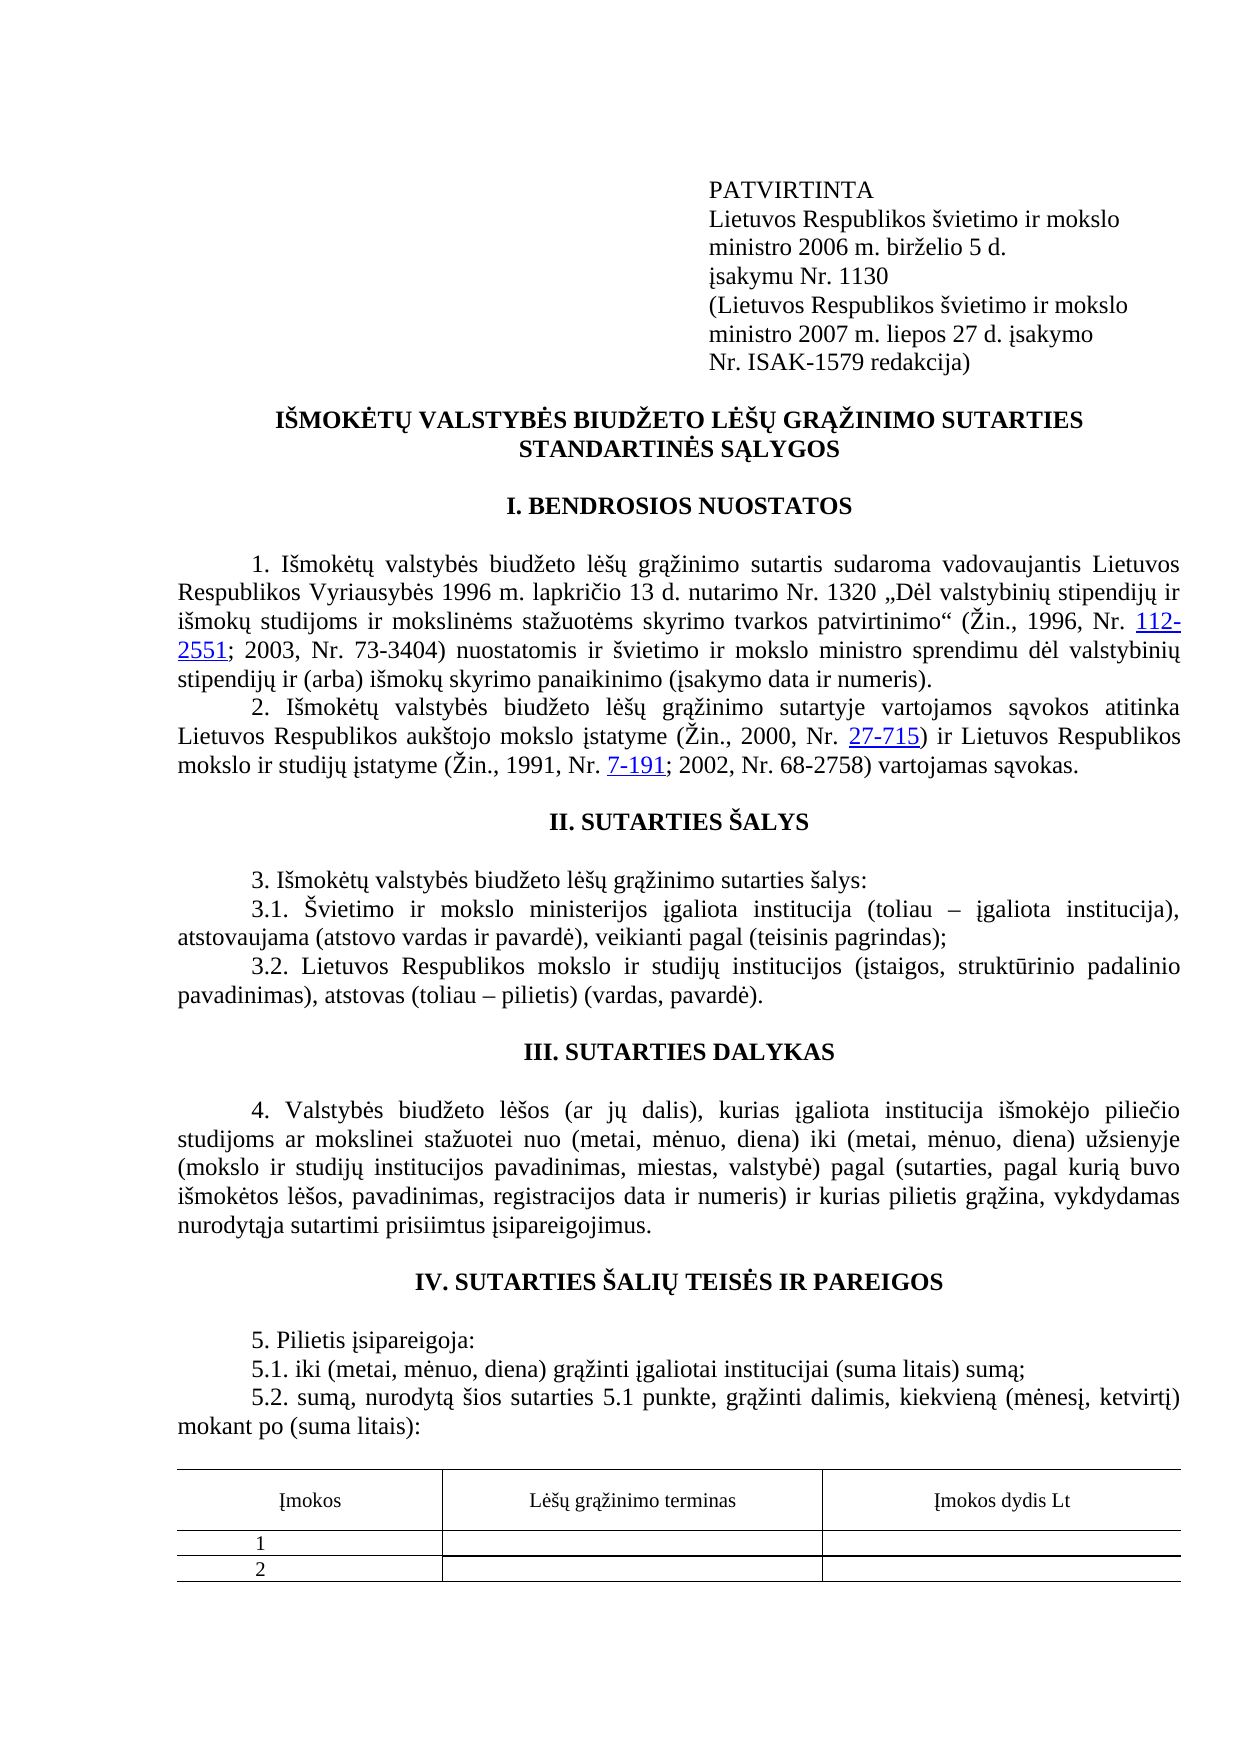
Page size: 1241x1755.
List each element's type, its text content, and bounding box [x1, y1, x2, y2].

table_header Įmokos dydis Lt [823, 1470, 1181, 1529]
table_cell 1 [177, 1531, 442, 1555]
text 4. Valstybės biudžeto lėšos (ar jų dalis), kurias įgaliota institucija išmokėjo piliečio studijoms ar mokslinei stažuotei nuo (metai, mėnuo, diena) iki (metai, mėnuo, diena) užsienyje (mokslo ir studijų institucijos pavadinimas, miestas, valstybė) pagal (sutarties, pagal kurią buvo išmokėtos lėšos, pavadinimas, registracijos data ir numeris) ir kurias pilietis grąžina, vykdydamas nurodytąja sutartimi prisiimtus įsipareigojimus. [177, 1095, 1181, 1239]
text IŠMOKĖTŲ VALSTYBĖS BIUDŽETO LĖŠŲ GRĄŽINIMO SUTARTIES STANDARTINĖS SĄLYGOS [177, 405, 1181, 462]
table_header Įmokos [177, 1470, 442, 1529]
text I. BENDROSIOS NUOSTATOS [177, 491, 1181, 520]
text 2. Išmokėtų valstybės biudžeto lėšų grąžinimo sutartyje vartojamos sąvokos atitinka Lietuvos Respublikos aukštojo mokslo įstatyme (Žin., 2000, Nr. 27-715) ir Lietuvos Respublikos mokslo ir studijų įstatyme (Žin., 1991, Nr. 7-191; 2002, Nr. 68-2758) vartojamas sąvokas. [177, 692, 1181, 779]
text Nr. ISAK-1579 redakcija) [177, 347, 1181, 376]
table_cell 2 [177, 1556, 442, 1581]
table_cell [443, 1557, 822, 1581]
text 5. Pilietis įsipareigoja: [177, 1325, 1181, 1354]
text įsakymu Nr. 1130 [177, 261, 1181, 290]
text II. SUTARTIES ŠALYS [177, 807, 1181, 836]
table_cell [443, 1531, 822, 1555]
text ministro 2007 m. liepos 27 d. įsakymo [177, 319, 1181, 347]
text 5.2. sumą, nurodytą šios sutarties 5.1 punkte, grąžinti dalimis, kiekvieną (mėnesį, ketvirtį) mokant po (suma litais): [177, 1382, 1181, 1440]
text PATVIRTINTA [177, 175, 1181, 204]
text 3.2. Lietuvos Respublikos mokslo ir studijų institucijos (įstaigos, struktūrinio padalinio pavadinimas), atstovas (toliau – pilietis) (vardas, pavardė). [177, 951, 1181, 1009]
table_cell [823, 1531, 1181, 1555]
text 3. Išmokėtų valstybės biudžeto lėšų grąžinimo sutarties šalys: [177, 865, 1181, 894]
text III. SUTARTIES DALYKAS [177, 1037, 1181, 1066]
table_header Lėšų grąžinimo terminas [443, 1470, 822, 1529]
text ministro 2006 m. birželio 5 d. [177, 232, 1181, 261]
text IV. SUTARTIES ŠALIŲ TEISĖS IR PAREIGOS [177, 1267, 1181, 1296]
table_cell [823, 1557, 1181, 1581]
text 3.1. Švietimo ir mokslo ministerijos įgaliota institucija (toliau – įgaliota institucija), atstovaujama (atstovo vardas ir pavardė), veikianti pagal (teisinis pagrindas); [177, 894, 1181, 951]
text 5.1. iki (metai, mėnuo, diena) grąžinti įgaliotai institucijai (suma litais) sumą; [177, 1354, 1181, 1382]
text Lietuvos Respublikos švietimo ir mokslo [177, 204, 1181, 232]
text (Lietuvos Respublikos švietimo ir mokslo [177, 290, 1181, 319]
text 1. Išmokėtų valstybės biudžeto lėšų grąžinimo sutartis sudaroma vadovaujantis Lietuvos Respublikos Vyriausybės 1996 m. lapkričio 13 d. nutarimo Nr. 1320 „Dėl valstybinių stipendijų ir išmokų studijoms ir mokslinėms stažuotėms skyrimo tvarkos patvirtinimo“ (Žin., 1996, Nr. 112-2551; 2003, Nr. 73-3404) nuostatomis ir švietimo ir mokslo ministro sprendimu dėl valstybinių stipendijų ir (arba) išmokų skyrimo panaikinimo (įsakymo data ir numeris). [177, 549, 1181, 692]
